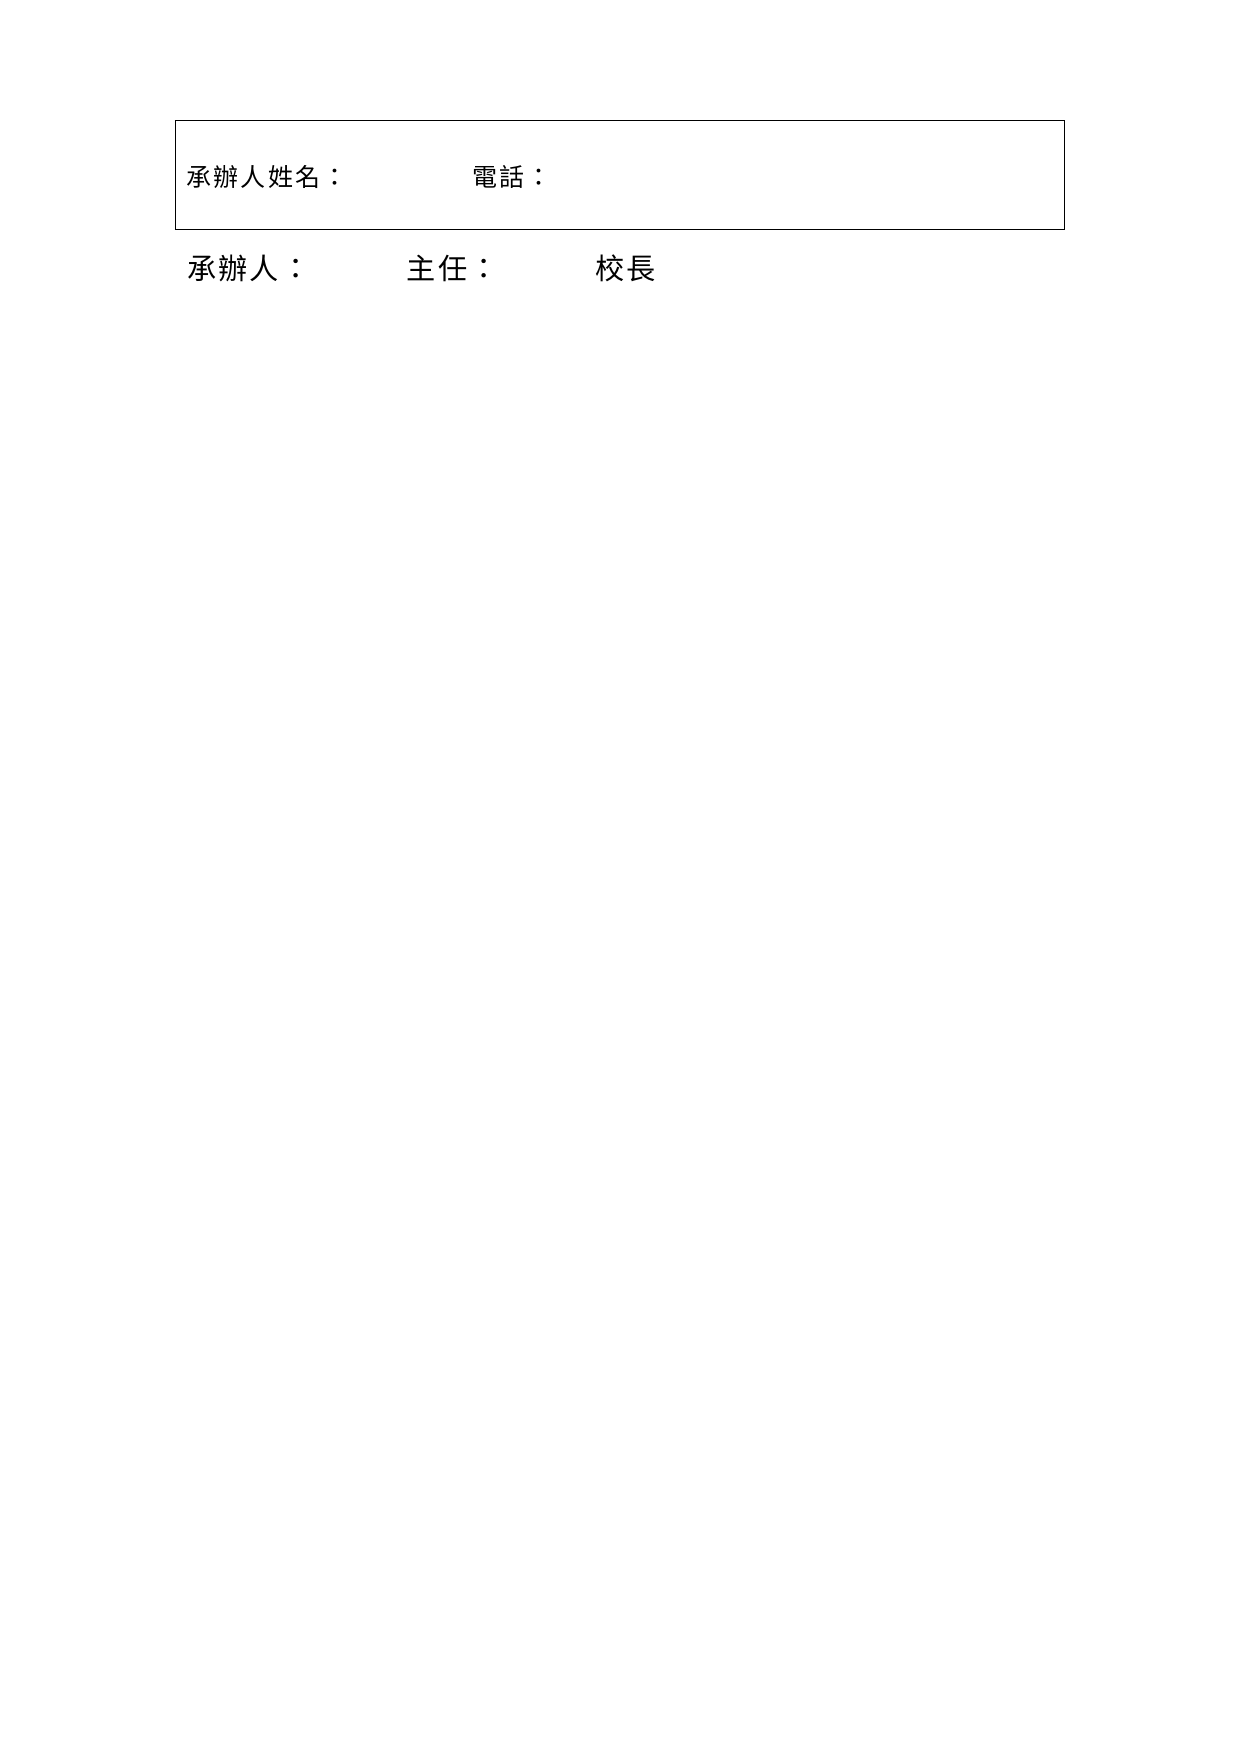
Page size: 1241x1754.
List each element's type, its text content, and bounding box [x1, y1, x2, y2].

table_cell 承辦人姓名： 電話： [176, 121, 1064, 229]
text 承辦人： 主任： 校長 [187, 230, 1053, 302]
